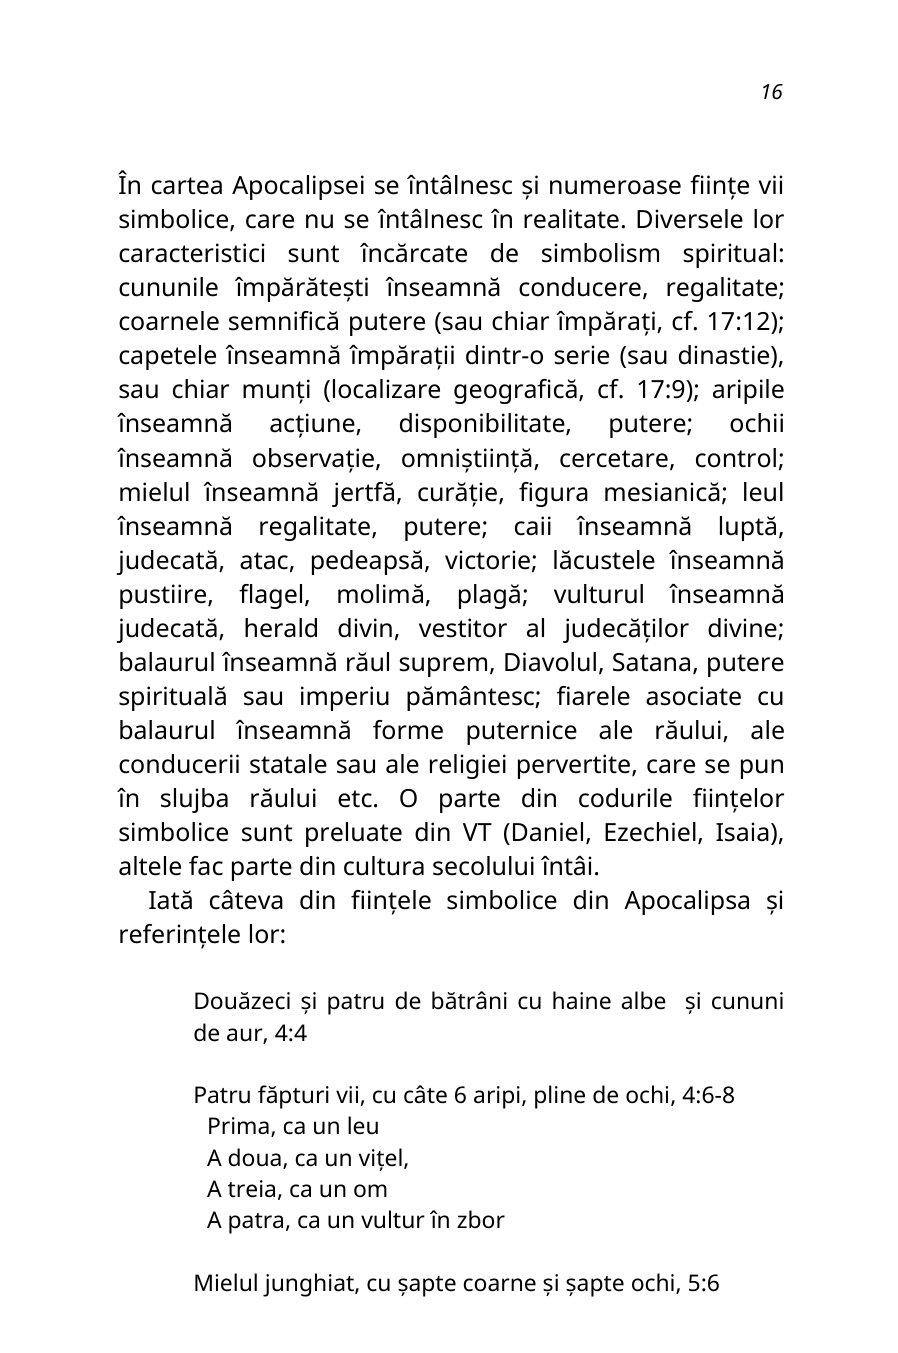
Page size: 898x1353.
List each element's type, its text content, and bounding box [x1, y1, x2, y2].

text A treia, ca un om [193, 1173, 786, 1204]
text A patra, ca un vultur în zbor [193, 1204, 786, 1235]
text Mielul junghiat, cu şapte coarne şi şapte ochi, 5:6 [193, 1266, 786, 1298]
text Prima, ca un leu [193, 1110, 786, 1141]
text Patru făpturi vii, cu câte 6 aripi, pline de ochi, 4:6-8 [193, 1079, 786, 1110]
text Douăzeci şi patru de bătrâni cu haine albe şi cununi de aur, 4:4 [193, 985, 786, 1048]
text Iată câteva din fiinţele simbolice din Apocalipsa şi referinţele lor: [118, 883, 786, 951]
text În cartea Apocalipsei se întâlnesc şi numeroase fiinţe vii simbolice, care nu se întâlnesc în realitate. Diversele lor caracteristici sunt încărcate de simbolism spiritual: cununile împărăteşti înseamnă conducere, regalitate; coarnele semnifică putere (sau chiar împăraţi, cf. 17:12); capetele înseamnă împăraţii dintr-o serie (sau dinastie), sau chiar munţi (localizare geografică, cf. 17:9); aripile înseamnă acţiune, disponibilitate, putere; ochii înseamnă observaţie, omniştiinţă, cercetare, control; mielul înseamnă jertfă, curăţie, figura mesianică; leul înseamnă regalitate, putere; caii înseamnă luptă, judecată, atac, pedeapsă, victorie; lăcustele înseamnă pustiire, flagel, molimă, plagă; vulturul înseamnă judecată, herald divin, vestitor al judecăţilor divine; balaurul înseamnă răul suprem, Diavolul, Satana, putere spirituală sau imperiu pământesc; fiarele asociate cu balaurul înseamnă forme puternice ale răului, ale conducerii statale sau ale religiei pervertite, care se pun în slujba răului etc. O parte din codurile fiinţelor simbolice sunt preluate din VT (Daniel, Ezechiel, Isaia), altele fac parte din cultura secolului întâi. [118, 168, 786, 883]
text A doua, ca un viţel, [193, 1141, 786, 1173]
